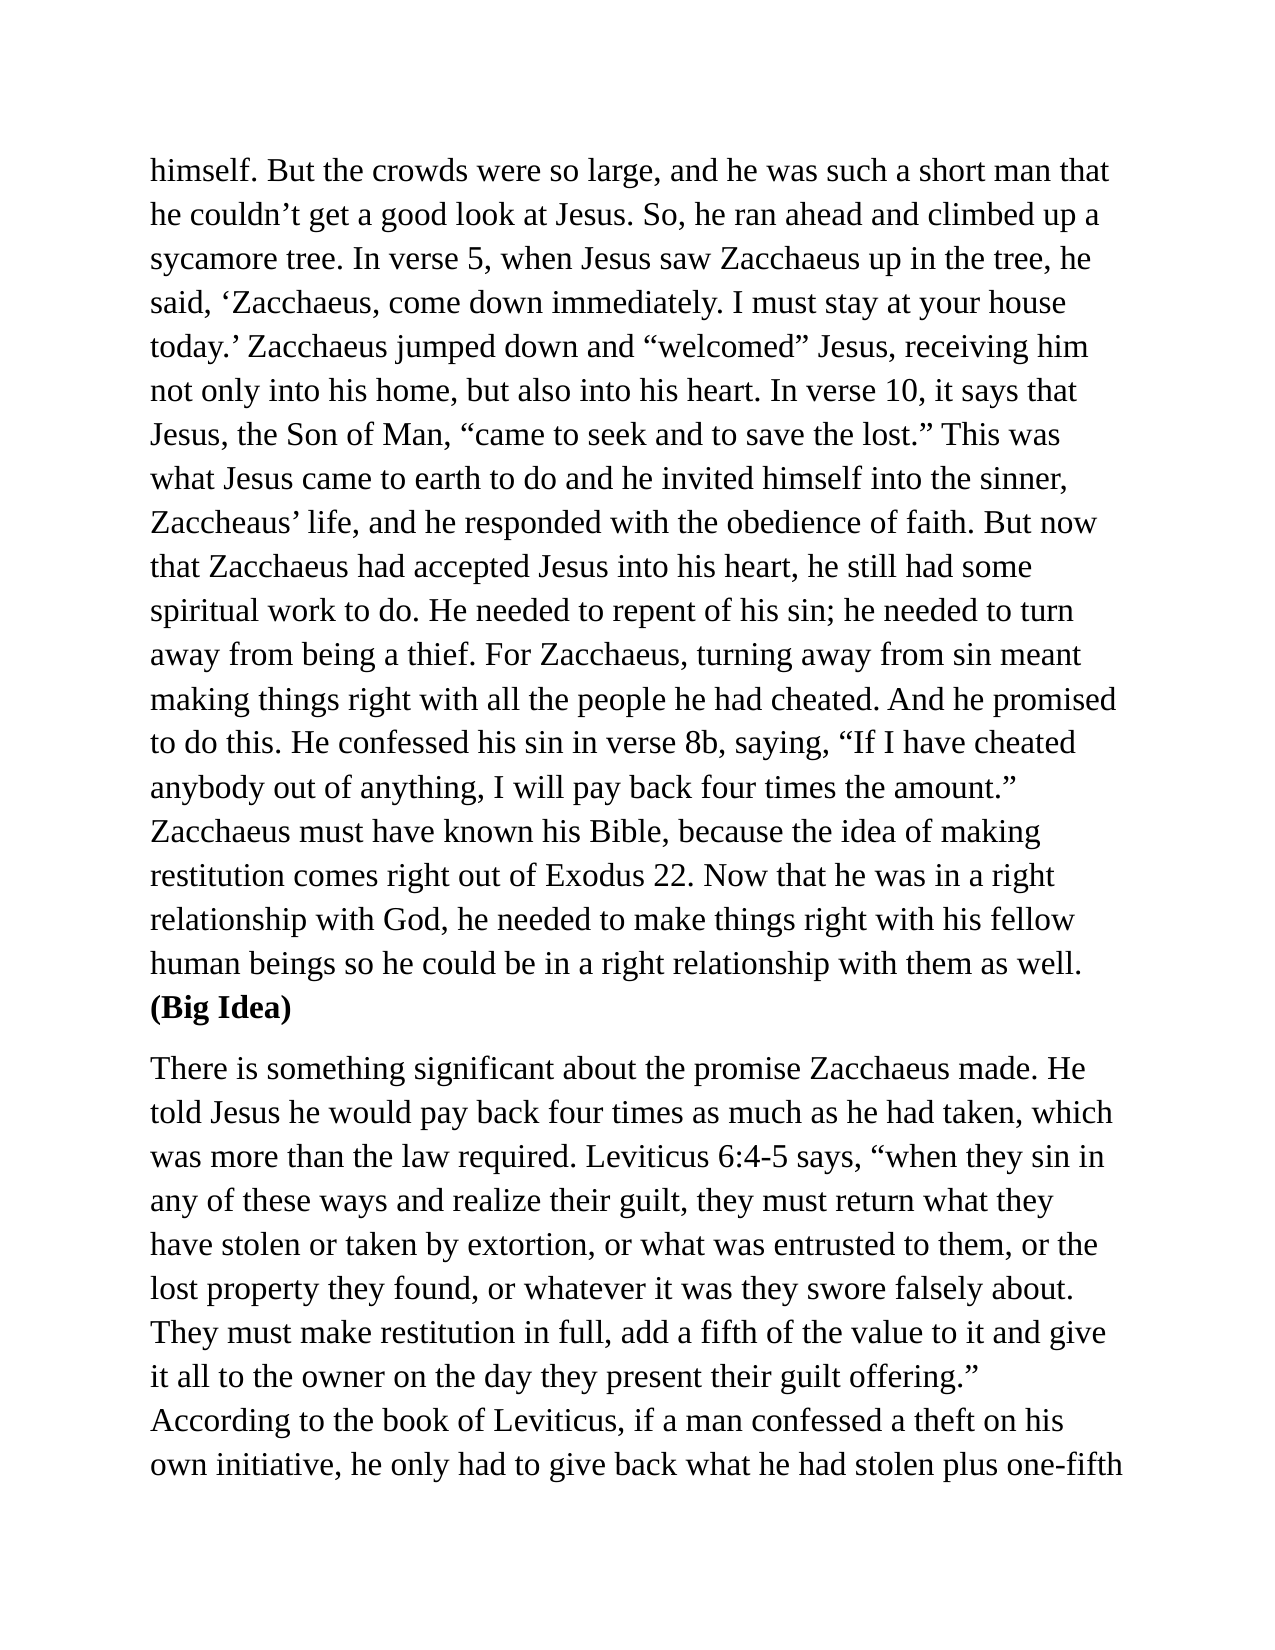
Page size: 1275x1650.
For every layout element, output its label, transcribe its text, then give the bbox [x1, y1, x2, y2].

text There is something significant about the promise Zacchaeus made. He told Jesus he would pay back four times as much as he had taken, which was more than the law required. Leviticus 6:4-5 says, “when they sin in any of these ways and realize their guilt, they must return what they have stolen or taken by extortion, or what was entrusted to them, or the lost property they found, or whatever it was they swore falsely about. They must make restitution in full, add a fifth of the value to it and give it all to the owner on the day they present their guilt offering.” According to the book of Leviticus, if a man confessed a theft on his own initiative, he only had to give back what he had stolen plus one-fifth [150, 1048, 1125, 1483]
text himself. But the crowds were so large, and he was such a short man that he couldn’t get a good look at Jesus. So, he ran ahead and climbed up a sycamore tree. In verse 5, when Jesus saw Zacchaeus up in the tree, he said, ‘Zacchaeus, come down immediately. I must stay at your house today.’ Zacchaeus jumped down and “welcomed” Jesus, receiving him not only into his home, but also into his heart. In verse 10, it says that Jesus, the Son of Man, “came to seek and to save the lost.” This was what Jesus came to earth to do and he invited himself into the sinner, Zaccheaus’ life, and he responded with the obedience of faith. But now that Zacchaeus had accepted Jesus into his heart, he still had some spiritual work to do. He needed to repent of his sin; he needed to turn away from being a thief. For Zacchaeus, turning away from sin meant making things right with all the people he had cheated. And he promised to do this. He confessed his sin in verse 8b, saying, “If I have cheated anybody out of anything, I will pay back four times the amount.” Zacchaeus must have known his Bible, because the idea of making restitution comes right out of Exodus 22. Now that he was in a right relationship with God, he needed to make things right with his fellow human beings so he could be in a right relationship with them as well. (Big Idea) [150, 150, 1125, 1026]
